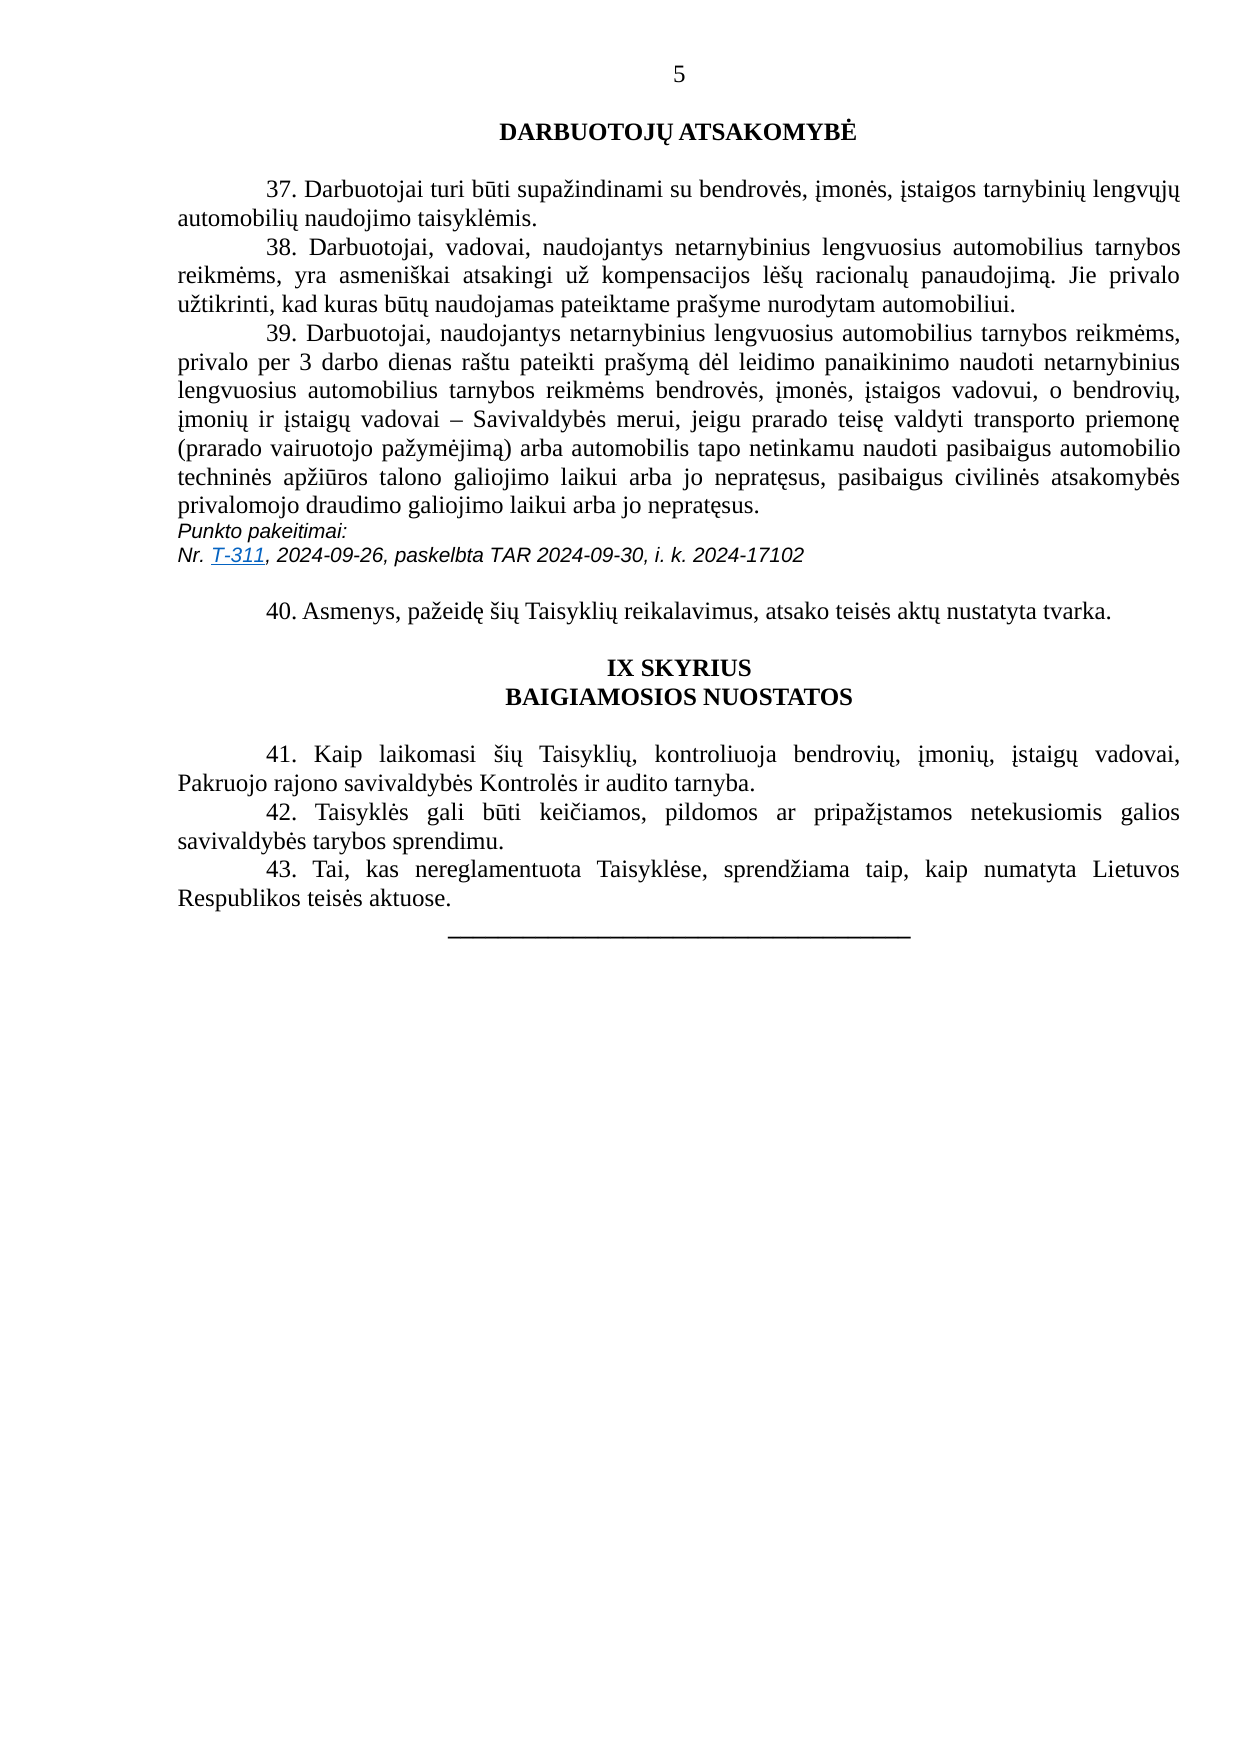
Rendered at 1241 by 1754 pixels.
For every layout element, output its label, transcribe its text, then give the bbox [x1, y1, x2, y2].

text IX SKYRIUS [177, 653, 1181, 682]
text _____________________________________ [177, 912, 1181, 941]
text Nr. T-311, 2024-09-26, paskelbta TAR 2024-09-30, i. k. 2024-17102 [177, 543, 1181, 567]
text 43. Tai, kas nereglamentuota Taisyklėse, sprendžiama taip, kaip numatyta Lietuvos Respublikos teisės aktuose. [177, 854, 1181, 912]
text BAIGIAMOSIOS NUOSTATOS [177, 682, 1181, 711]
text 41. Kaip laikomasi šių Taisyklių, kontroliuoja bendrovių, įmonių, įstaigų vadovai, Pakruojo rajono savivaldybės Kontrolės ir audito tarnyba. [177, 739, 1181, 797]
text DARBUOTOJŲ ATSAKOMYBĖ [177, 117, 1179, 145]
text 42. Taisyklės gali būti keičiamos, pildomos ar pripažįstamos netekusiomis galios savivaldybės tarybos sprendimu. [177, 797, 1181, 854]
text 37. Darbuotojai turi būti supažindinami su bendrovės, įmonės, įstaigos tarnybinių lengvųjų automobilių naudojimo taisyklėmis. [177, 174, 1181, 232]
text 40. Asmenys, pažeidę šių Taisyklių reikalavimus, atsako teisės aktų nustatyta tvarka. [177, 596, 1181, 624]
text Punkto pakeitimai: [177, 519, 1181, 543]
text 38. Darbuotojai, vadovai, naudojantys netarnybinius lengvuosius automobilius tarnybos reikmėms, yra asmeniškai atsakingi už kompensacijos lėšų racionalų panaudojimą. Jie privalo užtikrinti, kad kuras būtų naudojamas pateiktame prašyme nurodytam automobiliui. [177, 232, 1181, 318]
text 39. Darbuotojai, naudojantys netarnybinius lengvuosius automobilius tarnybos reikmėms, privalo per 3 darbo dienas raštu pateikti prašymą dėl leidimo panaikinimo naudoti netarnybinius lengvuosius automobilius tarnybos reikmėms bendrovės, įmonės, įstaigos vadovui, o bendrovių, įmonių ir įstaigų vadovai – Savivaldybės merui, jeigu prarado teisę valdyti transporto priemonę (prarado vairuotojo pažymėjimą) arba automobilis tapo netinkamu naudoti pasibaigus automobilio techninės apžiūros talono galiojimo laikui arba jo nepratęsus, pasibaigus civilinės atsakomybės privalomojo draudimo galiojimo laikui arba jo nepratęsus. [177, 318, 1181, 519]
